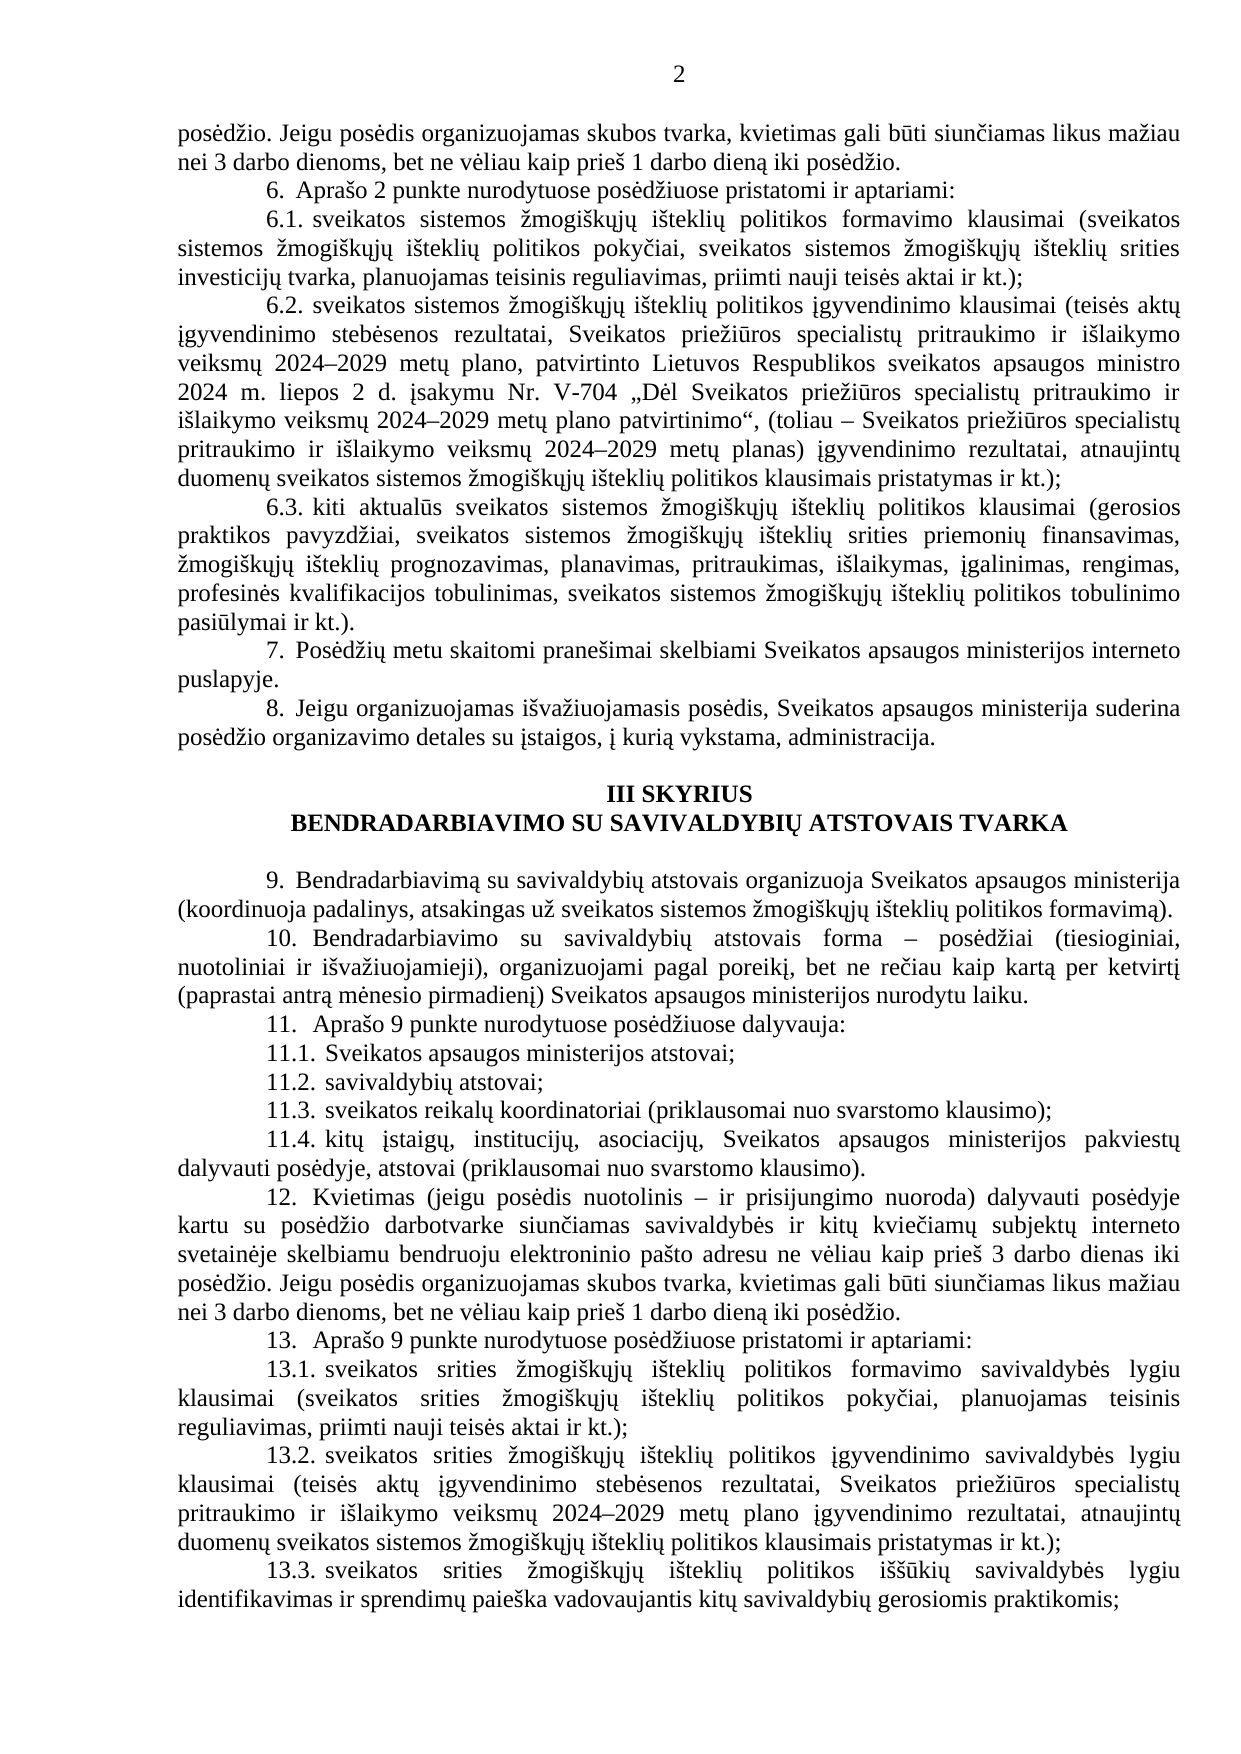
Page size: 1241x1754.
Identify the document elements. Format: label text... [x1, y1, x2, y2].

text 6.2. sveikatos sistemos žmogiškųjų išteklių politikos įgyvendinimo klausimai (teisės aktų įgyvendinimo stebėsenos rezultatai, Sveikatos priežiūros specialistų pritraukimo ir išlaikymo veiksmų 2024–2029 metų plano, patvirtinto Lietuvos Respublikos sveikatos apsaugos ministro 2024 m. liepos 2 d. įsakymu Nr. V-704 „Dėl Sveikatos priežiūros specialistų pritraukimo ir išlaikymo veiksmų 2024–2029 metų plano patvirtinimo“, (toliau – Sveikatos priežiūros specialistų pritraukimo ir išlaikymo veiksmų 2024–2029 metų planas) įgyvendinimo rezultatai, atnaujintų duomenų sveikatos sistemos žmogiškųjų išteklių politikos klausimais pristatymas ir kt.); [177, 291, 1181, 492]
text 13.3. sveikatos srities žmogiškųjų išteklių politikos iššūkių savivaldybės lygiu identifikavimas ir sprendimų paieška vadovaujantis kitų savivaldybių gerosiomis praktikomis; [177, 1556, 1181, 1613]
text III SKYRIUS [177, 779, 1181, 808]
text 13. Aprašo 9 punkte nurodytuose posėdžiuose pristatomi ir aptariami: [177, 1326, 1181, 1354]
text 10. Bendradarbiavimo su savivaldybių atstovais forma – posėdžiai (tiesioginiai, nuotoliniai ir išvažiuojamieji), organizuojami pagal poreikį, bet ne rečiau kaip kartą per ketvirtį (paprastai antrą mėnesio pirmadienį) Sveikatos apsaugos ministerijos nurodytu laiku. [177, 923, 1181, 1009]
text 9. Bendradarbiavimą su savivaldybių atstovais organizuoja Sveikatos apsaugos ministerija (koordinuoja padalinys, atsakingas už sveikatos sistemos žmogiškųjų išteklių politikos formavimą). [177, 866, 1181, 923]
text 6. Aprašo 2 punkte nurodytuose posėdžiuose pristatomi ir aptariami: [177, 176, 1181, 204]
text 11.1. Sveikatos apsaugos ministerijos atstovai; [177, 1038, 1181, 1067]
text 13.2. sveikatos srities žmogiškųjų išteklių politikos įgyvendinimo savivaldybės lygiu klausimai (teisės aktų įgyvendinimo stebėsenos rezultatai, Sveikatos priežiūros specialistų pritraukimo ir išlaikymo veiksmų 2024–2029 metų plano įgyvendinimo rezultatai, atnaujintų duomenų sveikatos sistemos žmogiškųjų išteklių politikos klausimais pristatymas ir kt.); [177, 1441, 1181, 1556]
text 6.3. kiti aktualūs sveikatos sistemos žmogiškųjų išteklių politikos klausimai (gerosios praktikos pavyzdžiai, sveikatos sistemos žmogiškųjų išteklių srities priemonių finansavimas, žmogiškųjų išteklių prognozavimas, planavimas, pritraukimas, išlaikymas, įgalinimas, rengimas, profesinės kvalifikacijos tobulinimas, sveikatos sistemos žmogiškųjų išteklių politikos tobulinimo pasiūlymai ir kt.). [177, 492, 1181, 636]
text BENDRADARBIAVIMO SU SAVIVALDYBIŲ ATSTOVAIS TVARKA [177, 808, 1181, 837]
text 11.3. sveikatos reikalų koordinatoriai (priklausomai nuo svarstomo klausimo); [177, 1096, 1181, 1124]
text 12. Kvietimas (jeigu posėdis nuotolinis – ir prisijungimo nuoroda) dalyvauti posėdyje kartu su posėdžio darbotvarke siunčiamas savivaldybės ir kitų kviečiamų subjektų interneto svetainėje skelbiamu bendruoju elektroninio pašto adresu ne vėliau kaip prieš 3 darbo dienas iki posėdžio. Jeigu posėdis organizuojamas skubos tvarka, kvietimas gali būti siunčiamas likus mažiau nei 3 darbo dienoms, bet ne vėliau kaip prieš 1 darbo dieną iki posėdžio. [177, 1182, 1181, 1326]
text 13.1. sveikatos srities žmogiškųjų išteklių politikos formavimo savivaldybės lygiu klausimai (sveikatos srities žmogiškųjų išteklių politikos pokyčiai, planuojamas teisinis reguliavimas, priimti nauji teisės aktai ir kt.); [177, 1354, 1181, 1441]
text 11. Aprašo 9 punkte nurodytuose posėdžiuose dalyvauja: [177, 1009, 1181, 1038]
text 11.4. kitų įstaigų, institucijų, asociacijų, Sveikatos apsaugos ministerijos pakviestų dalyvauti posėdyje, atstovai (priklausomai nuo svarstomo klausimo). [177, 1124, 1181, 1182]
text 8. Jeigu organizuojamas išvažiuojamasis posėdis, Sveikatos apsaugos ministerija suderina posėdžio organizavimo detales su įstaigos, į kurią vykstama, administracija. [177, 693, 1181, 751]
text 7. Posėdžių metu skaitomi pranešimai skelbiami Sveikatos apsaugos ministerijos interneto puslapyje. [177, 636, 1181, 693]
text 6.1. sveikatos sistemos žmogiškųjų išteklių politikos formavimo klausimai (sveikatos sistemos žmogiškųjų išteklių politikos pokyčiai, sveikatos sistemos žmogiškųjų išteklių srities investicijų tvarka, planuojamas teisinis reguliavimas, priimti nauji teisės aktai ir kt.); [177, 204, 1181, 291]
text 11.2. savivaldybių atstovai; [177, 1067, 1181, 1096]
text posėdžio. Jeigu posėdis organizuojamas skubos tvarka, kvietimas gali būti siunčiamas likus mažiau nei 3 darbo dienoms, bet ne vėliau kaip prieš 1 darbo dieną iki posėdžio. [177, 118, 1181, 176]
